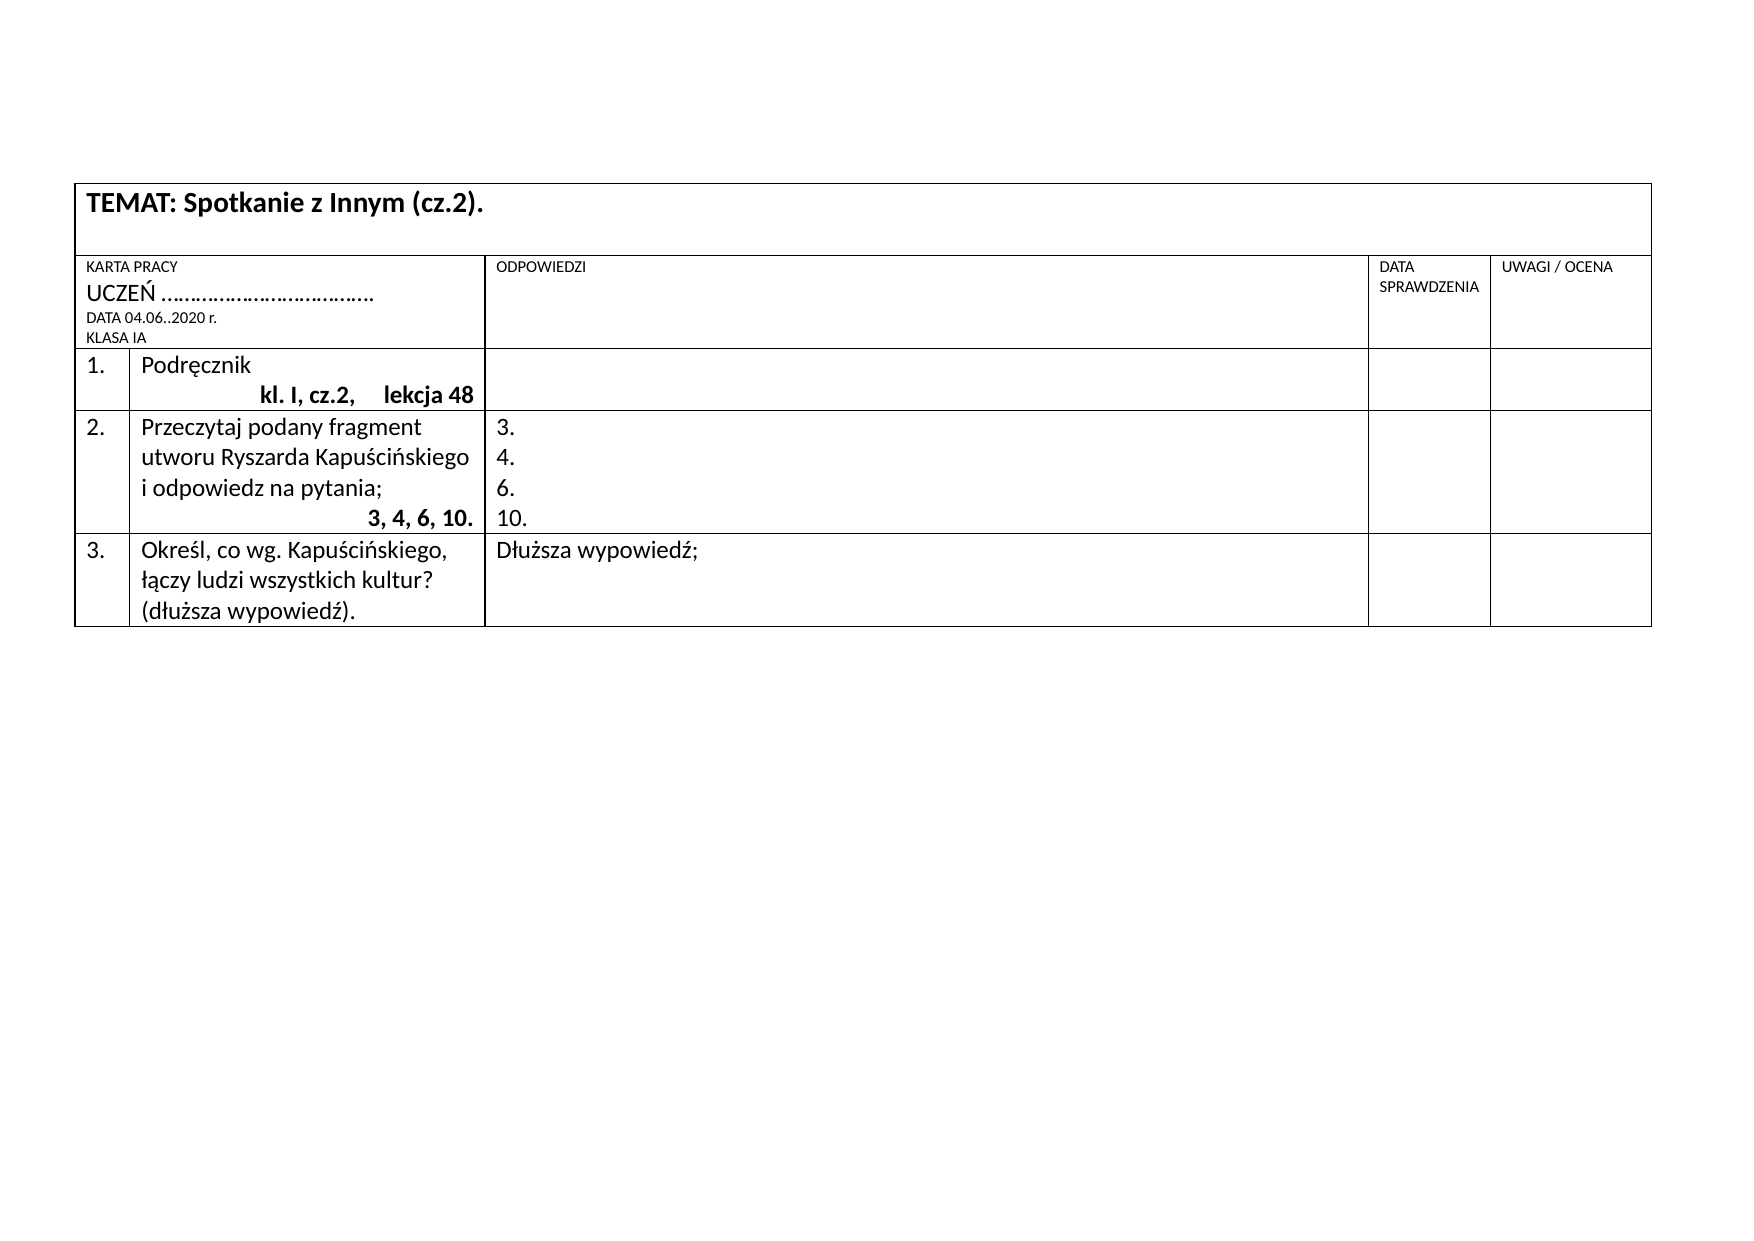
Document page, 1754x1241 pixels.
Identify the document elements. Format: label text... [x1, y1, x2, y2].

table_cell 3. [76, 534, 129, 626]
table_cell KARTA PRACY UCZEŃ ………………………………. DATA 04.06..2020 r. KLASA IA [76, 256, 484, 348]
table_cell [1491, 411, 1651, 533]
table_cell ODPOWIEDZI [486, 256, 1368, 348]
table_cell [1369, 349, 1490, 410]
table_cell [486, 349, 1368, 410]
table_cell 3. 4. 6. 10. [486, 411, 1368, 533]
table_cell [1491, 349, 1651, 410]
table_cell Określ, co wg. Kapuścińskiego, łączy ludzi wszystkich kultur? (dłuższa wypowiedź). [130, 534, 484, 626]
table_cell [1369, 411, 1490, 533]
table_cell [1369, 534, 1490, 626]
table_cell 2. [76, 411, 129, 533]
table_cell 1. [76, 349, 129, 410]
table_cell Dłuższa wypowiedź; [486, 534, 1368, 626]
table_cell UWAGI / OCENA [1491, 256, 1651, 348]
table_cell Przeczytaj podany fragment utworu Ryszarda Kapuścińskiego i odpowiedz na pytania; 3, 4, 6, 10. [130, 411, 484, 533]
table_cell DATA SPRAWDZENIA [1369, 256, 1490, 348]
table_cell Podręcznik kl. I, cz.2, lekcja 48 [130, 349, 484, 410]
table_header TEMAT: Spotkanie z Innym (cz.2). [76, 184, 1651, 255]
table_cell [1491, 534, 1651, 626]
